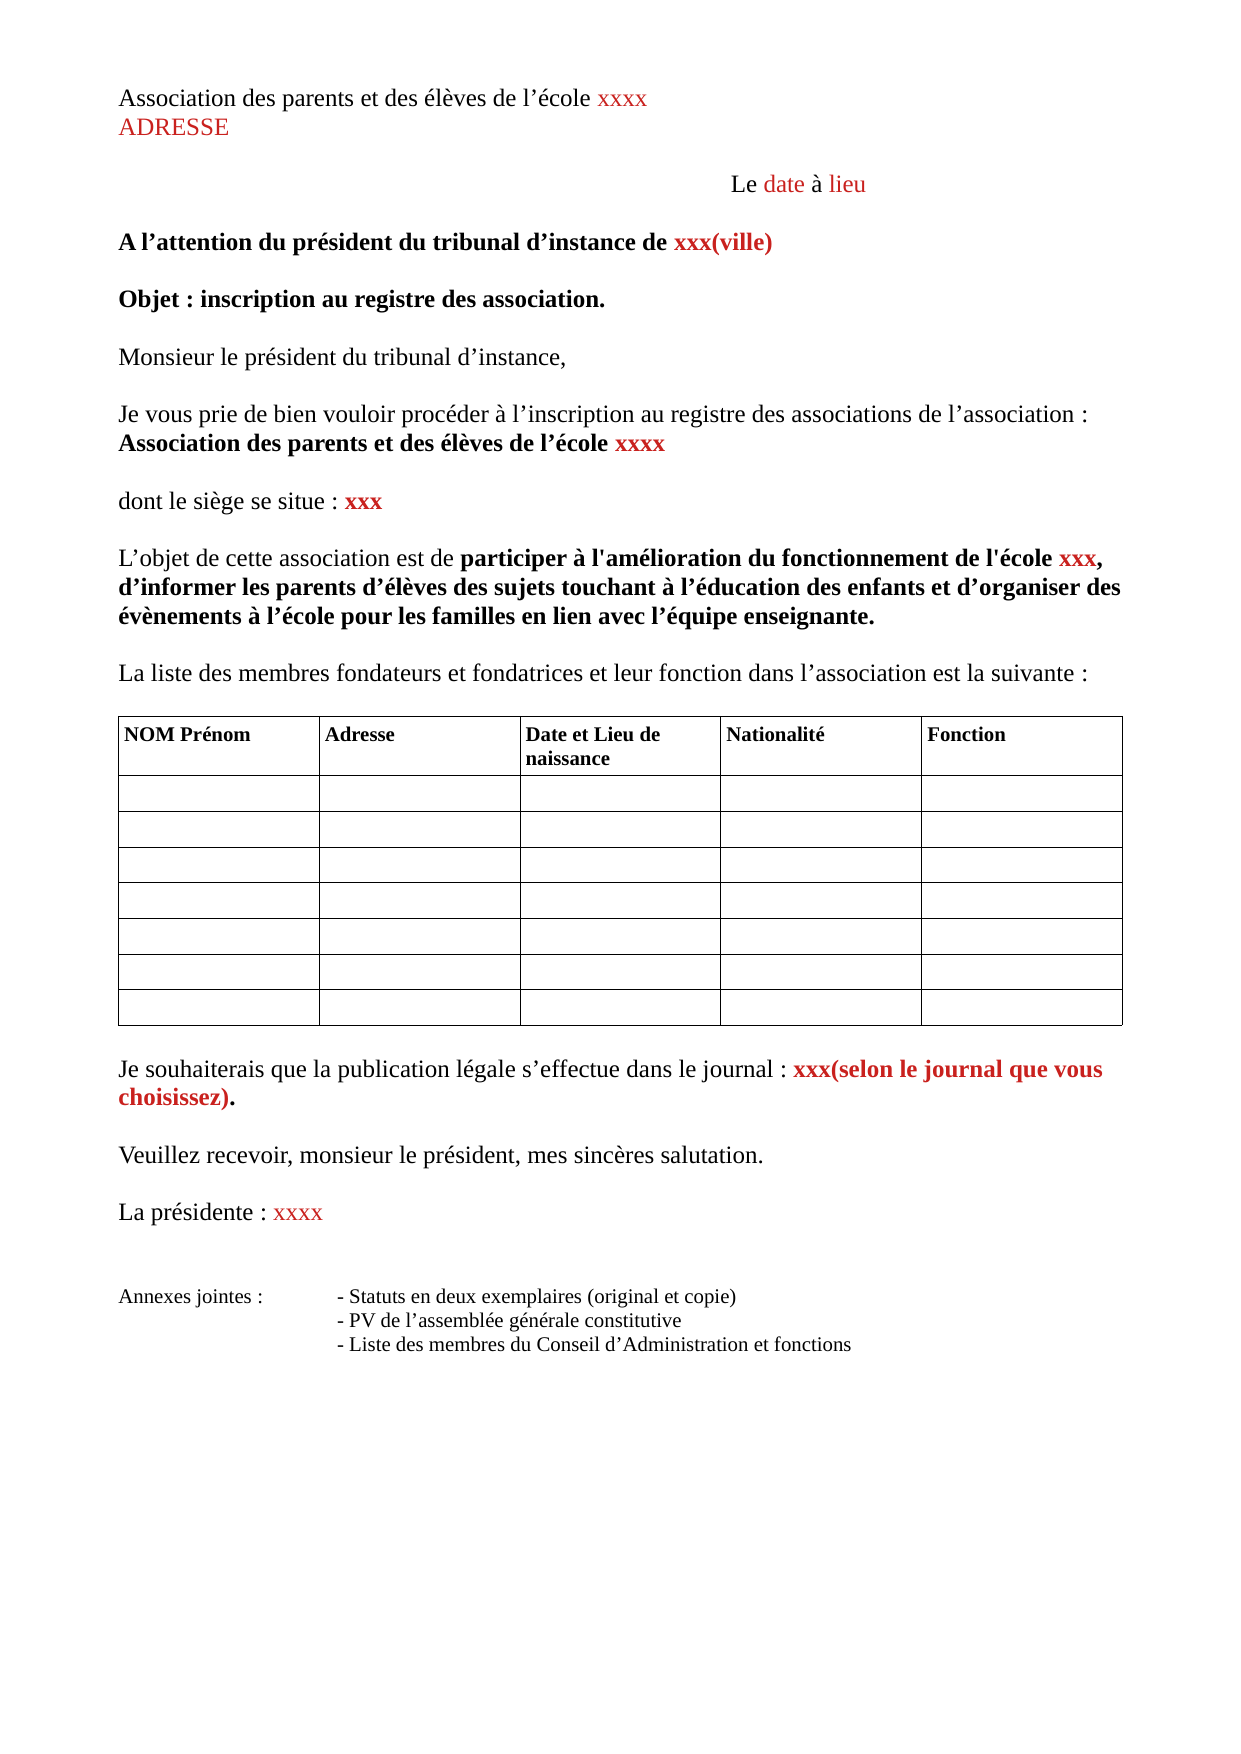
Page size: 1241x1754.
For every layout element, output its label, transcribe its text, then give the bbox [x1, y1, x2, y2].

table_cell [119, 990, 319, 1025]
table_cell [922, 883, 1122, 918]
table_header Date et Lieu de naissance [521, 717, 720, 775]
table_cell [320, 848, 520, 882]
table_cell [320, 812, 520, 847]
text Je souhaiterais que la publication légale s’effectue dans le journal : xxx(selon le journal que vous choisissez). Veuillez recevoir, monsieur le président, mes sincères salutation. La présidente : xxxx [118, 1026, 1122, 1255]
table_cell [922, 848, 1122, 882]
table_cell [119, 883, 319, 918]
table_cell [521, 848, 720, 882]
text Association des parents et des élèves de l’école xxxx ADRESSE Le date à lieu A l’attention du président du tribunal d’instance de xxx(ville) Objet : inscription au registre des association. Monsieur le président du tribunal d’instance, Je vous prie de bien vouloir procéder à l’inscription au registre des associations de l’association : Association des parents et des élèves de l’école xxxx dont le siège se situe : xxx L’objet de cette association est de participer à l'amélioration du fonctionnement de l'école xxx, d’informer les parents d’élèves des sujets touchant à l’éducation des enfants et d’organiser des évènements à l’école pour les familles en lien avec l’équipe enseignante. La liste des membres fondateurs et fondatrices et leur fonction dans l’association est la suivante : [118, 83, 1122, 716]
table_cell [521, 812, 720, 847]
table_cell [119, 955, 319, 989]
table_cell [922, 812, 1122, 847]
table_cell [922, 919, 1122, 953]
table_header Fonction [922, 717, 1122, 775]
table_cell [521, 776, 720, 811]
table_cell [521, 955, 720, 989]
table_cell [721, 919, 921, 953]
table_cell [922, 990, 1122, 1025]
table_cell [320, 919, 520, 953]
table_cell [922, 955, 1122, 989]
table_cell [320, 776, 520, 811]
table_header Adresse [320, 717, 520, 775]
table_cell [521, 990, 720, 1025]
table_cell [320, 883, 520, 918]
table_cell [521, 919, 720, 953]
table_cell [721, 883, 921, 918]
table_cell [721, 848, 921, 882]
table_cell [119, 776, 319, 811]
table_cell [521, 883, 720, 918]
table_cell [119, 812, 319, 847]
table_header NOM Prénom [119, 717, 319, 775]
table_header Nationalité [721, 717, 921, 775]
table_cell [119, 919, 319, 953]
table_cell [721, 955, 921, 989]
table_cell [320, 990, 520, 1025]
text Annexes jointes : - Statuts en deux exemplaires (original et copie) - PV de l’assemblée générale constitutive - Liste des membres du Conseil d’Administration et fonctions [118, 1255, 1122, 1356]
table_cell [721, 990, 921, 1025]
table_cell [922, 776, 1122, 811]
table_cell [721, 776, 921, 811]
table_cell [320, 955, 520, 989]
table_cell [721, 812, 921, 847]
table_cell [119, 848, 319, 882]
